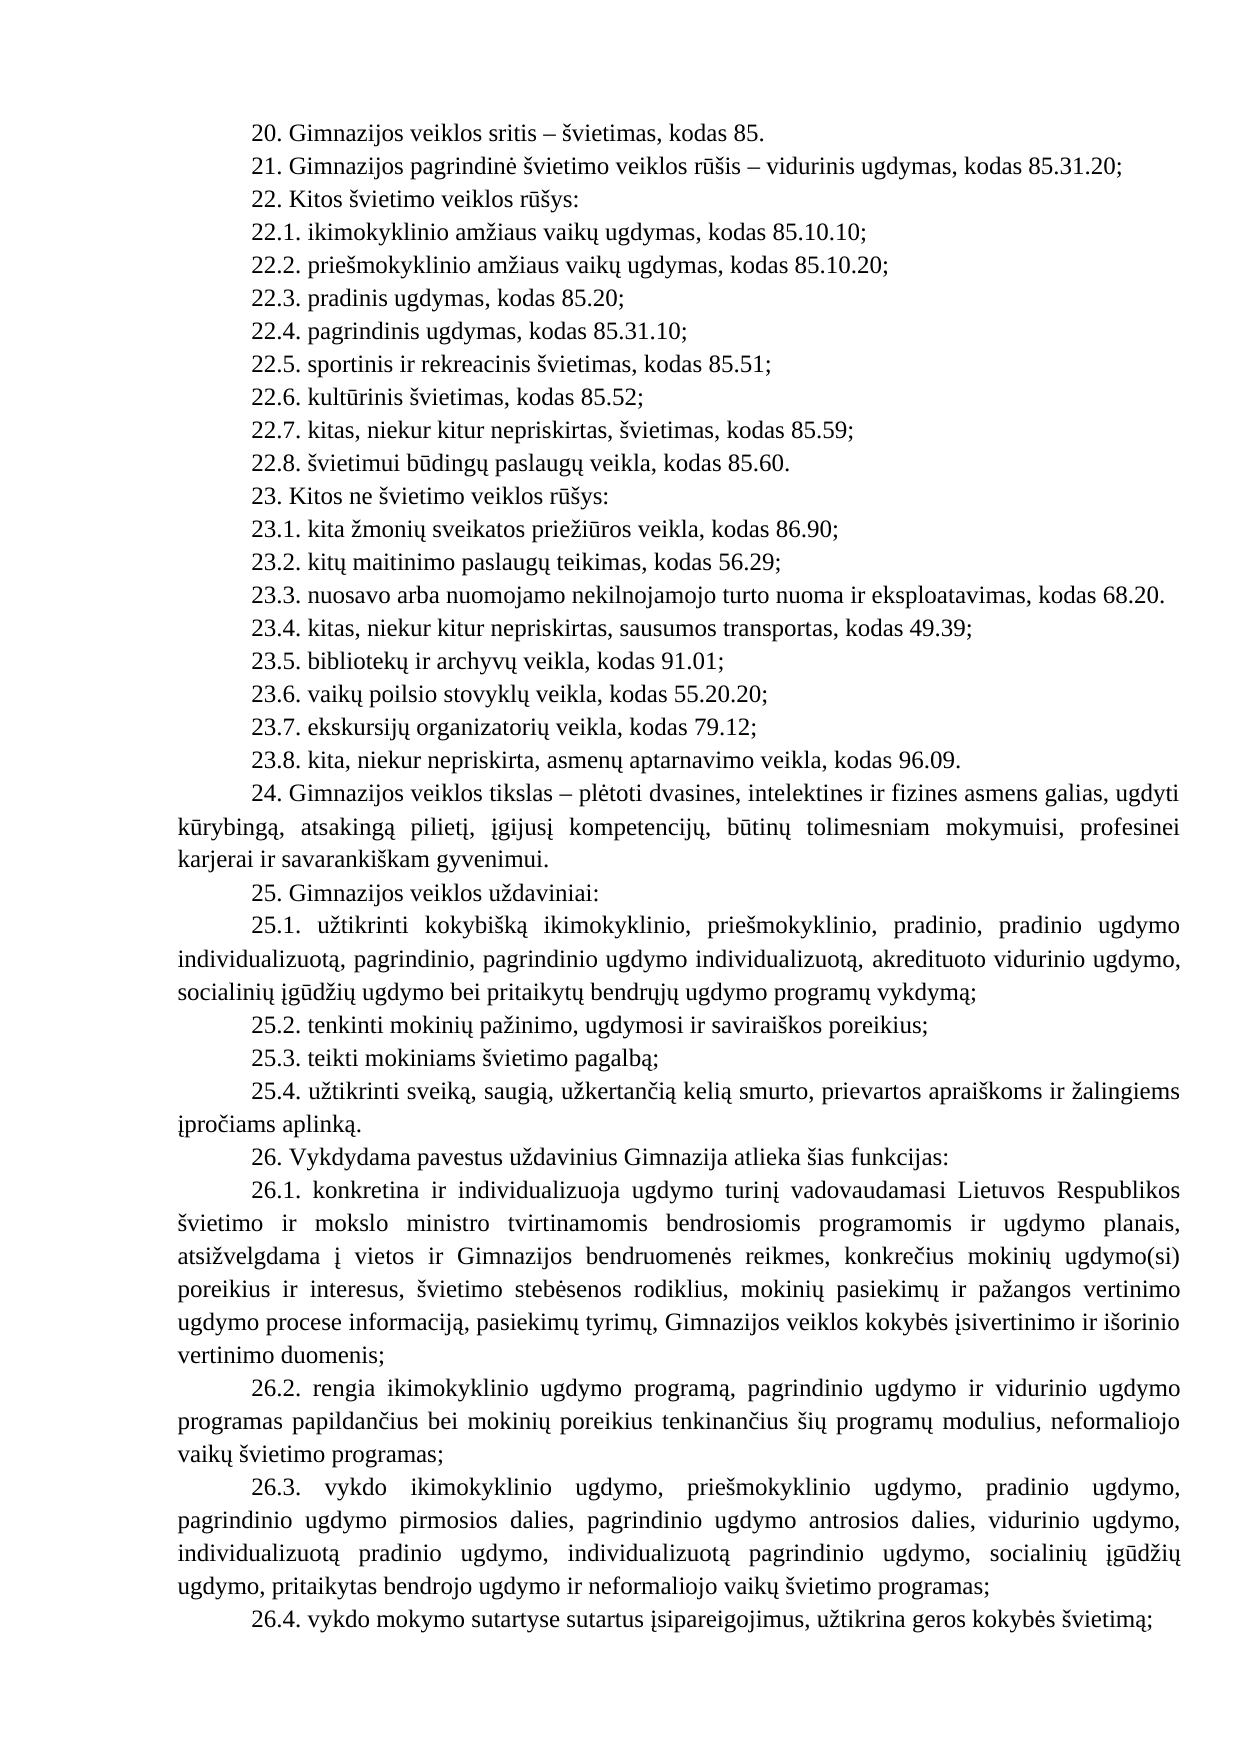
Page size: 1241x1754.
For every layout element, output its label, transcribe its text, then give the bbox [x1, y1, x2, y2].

text 23.6. vaikų poilsio stovyklų veikla, kodas 55.20.20; [177, 679, 1181, 708]
text 22.4. pagrindinis ugdymas, kodas 85.31.10; [177, 316, 1181, 345]
text 20. Gimnazijos veiklos sritis – švietimas, kodas 85. [177, 118, 1181, 147]
text 23.2. kitų maitinimo paslaugų teikimas, kodas 56.29; [177, 547, 1181, 576]
text 25.1. užtikrinti kokybišką ikimokyklinio, priešmokyklinio, pradinio, pradinio ugdymo individualizuotą, pagrindinio, pagrindinio ugdymo individualizuotą, akredituoto vidurinio ugdymo, socialinių įgūdžių ugdymo bei pritaikytų bendrųjų ugdymo programų vykdymą; [177, 911, 1181, 1005]
text 26.1. konkretina ir individualizuoja ugdymo turinį vadovaudamasi Lietuvos Respublikos švietimo ir mokslo ministro tvirtinamomis bendrosiomis programomis ir ugdymo planais, atsižvelgdama į vietos ir Gimnazijos bendruomenės reikmes, konkrečius mokinių ugdymo(si) poreikius ir interesus, švietimo stebėsenos rodiklius, mokinių pasiekimų ir pažangos vertinimo ugdymo procese informaciją, pasiekimų tyrimų, Gimnazijos veiklos kokybės įsivertinimo ir išorinio vertinimo duomenis; [177, 1175, 1181, 1369]
text 26. Vykdydama pavestus uždavinius Gimnazija atlieka šias funkcijas: [177, 1142, 1181, 1171]
text 25.4. užtikrinti sveiką, saugią, užkertančią kelią smurto, prievartos apraiškoms ir žalingiems įpročiams aplinką. [177, 1076, 1181, 1137]
text 23. Kitos ne švietimo veiklos rūšys: [177, 481, 1181, 510]
text 26.2. rengia ikimokyklinio ugdymo programą, pagrindinio ugdymo ir vidurinio ugdymo programas papildančius bei mokinių poreikius tenkinančius šių programų modulius, neformaliojo vaikų švietimo programas; [177, 1373, 1181, 1468]
text 24. Gimnazijos veiklos tikslas – plėtoti dvasines, intelektines ir fizines asmens galias, ugdyti kūrybingą, atsakingą pilietį, įgijusį kompetencijų, būtinų tolimesniam mokymuisi, profesinei karjerai ir savarankiškam gyvenimui. [177, 778, 1181, 873]
text 22.1. ikimokyklinio amžiaus vaikų ugdymas, kodas 85.10.10; [177, 217, 1181, 246]
text 25. Gimnazijos veiklos uždaviniai: [177, 878, 1181, 906]
text 26.3. vykdo ikimokyklinio ugdymo, priešmokyklinio ugdymo, pradinio ugdymo, pagrindinio ugdymo pirmosios dalies, pagrindinio ugdymo antrosios dalies, vidurinio ugdymo, individualizuotą pradinio ugdymo, individualizuotą pagrindinio ugdymo, socialinių įgūdžių ugdymo, pritaikytas bendrojo ugdymo ir neformaliojo vaikų švietimo programas; [177, 1472, 1181, 1600]
text 22.3. pradinis ugdymas, kodas 85.20; [177, 283, 1181, 312]
text 26.4. vykdo mokymo sutartyse sutartus įsipareigojimus, užtikrina geros kokybės švietimą; [177, 1604, 1181, 1633]
text 25.2. tenkinti mokinių pažinimo, ugdymosi ir saviraiškos poreikius; [177, 1010, 1181, 1038]
text 25.3. teikti mokiniams švietimo pagalbą; [177, 1043, 1181, 1071]
text 22. Kitos švietimo veiklos rūšys: [177, 184, 1181, 213]
text 23.1. kita žmonių sveikatos priežiūros veikla, kodas 86.90; [177, 514, 1181, 543]
text 23.5. bibliotekų ir archyvų veikla, kodas 91.01; [177, 646, 1181, 675]
text 23.7. ekskursijų organizatorių veikla, kodas 79.12; [177, 712, 1181, 741]
text 22.5. sportinis ir rekreacinis švietimas, kodas 85.51; [177, 349, 1181, 378]
text 22.8. švietimui būdingų paslaugų veikla, kodas 85.60. [177, 448, 1181, 477]
text 22.2. priešmokyklinio amžiaus vaikų ugdymas, kodas 85.10.20; [177, 250, 1181, 279]
text 21. Gimnazijos pagrindinė švietimo veiklos rūšis – vidurinis ugdymas, kodas 85.31.20; [177, 151, 1181, 180]
text 23.8. kita, niekur nepriskirta, asmenų aptarnavimo veikla, kodas 96.09. [177, 746, 1181, 774]
text 22.6. kultūrinis švietimas, kodas 85.52; [177, 382, 1181, 411]
text 23.3. nuosavo arba nuomojamo nekilnojamojo turto nuoma ir eksploatavimas, kodas 68.20. [177, 580, 1181, 609]
text 22.7. kitas, niekur kitur nepriskirtas, švietimas, kodas 85.59; [177, 415, 1181, 444]
text 23.4. kitas, niekur kitur nepriskirtas, sausumos transportas, kodas 49.39; [177, 613, 1181, 642]
